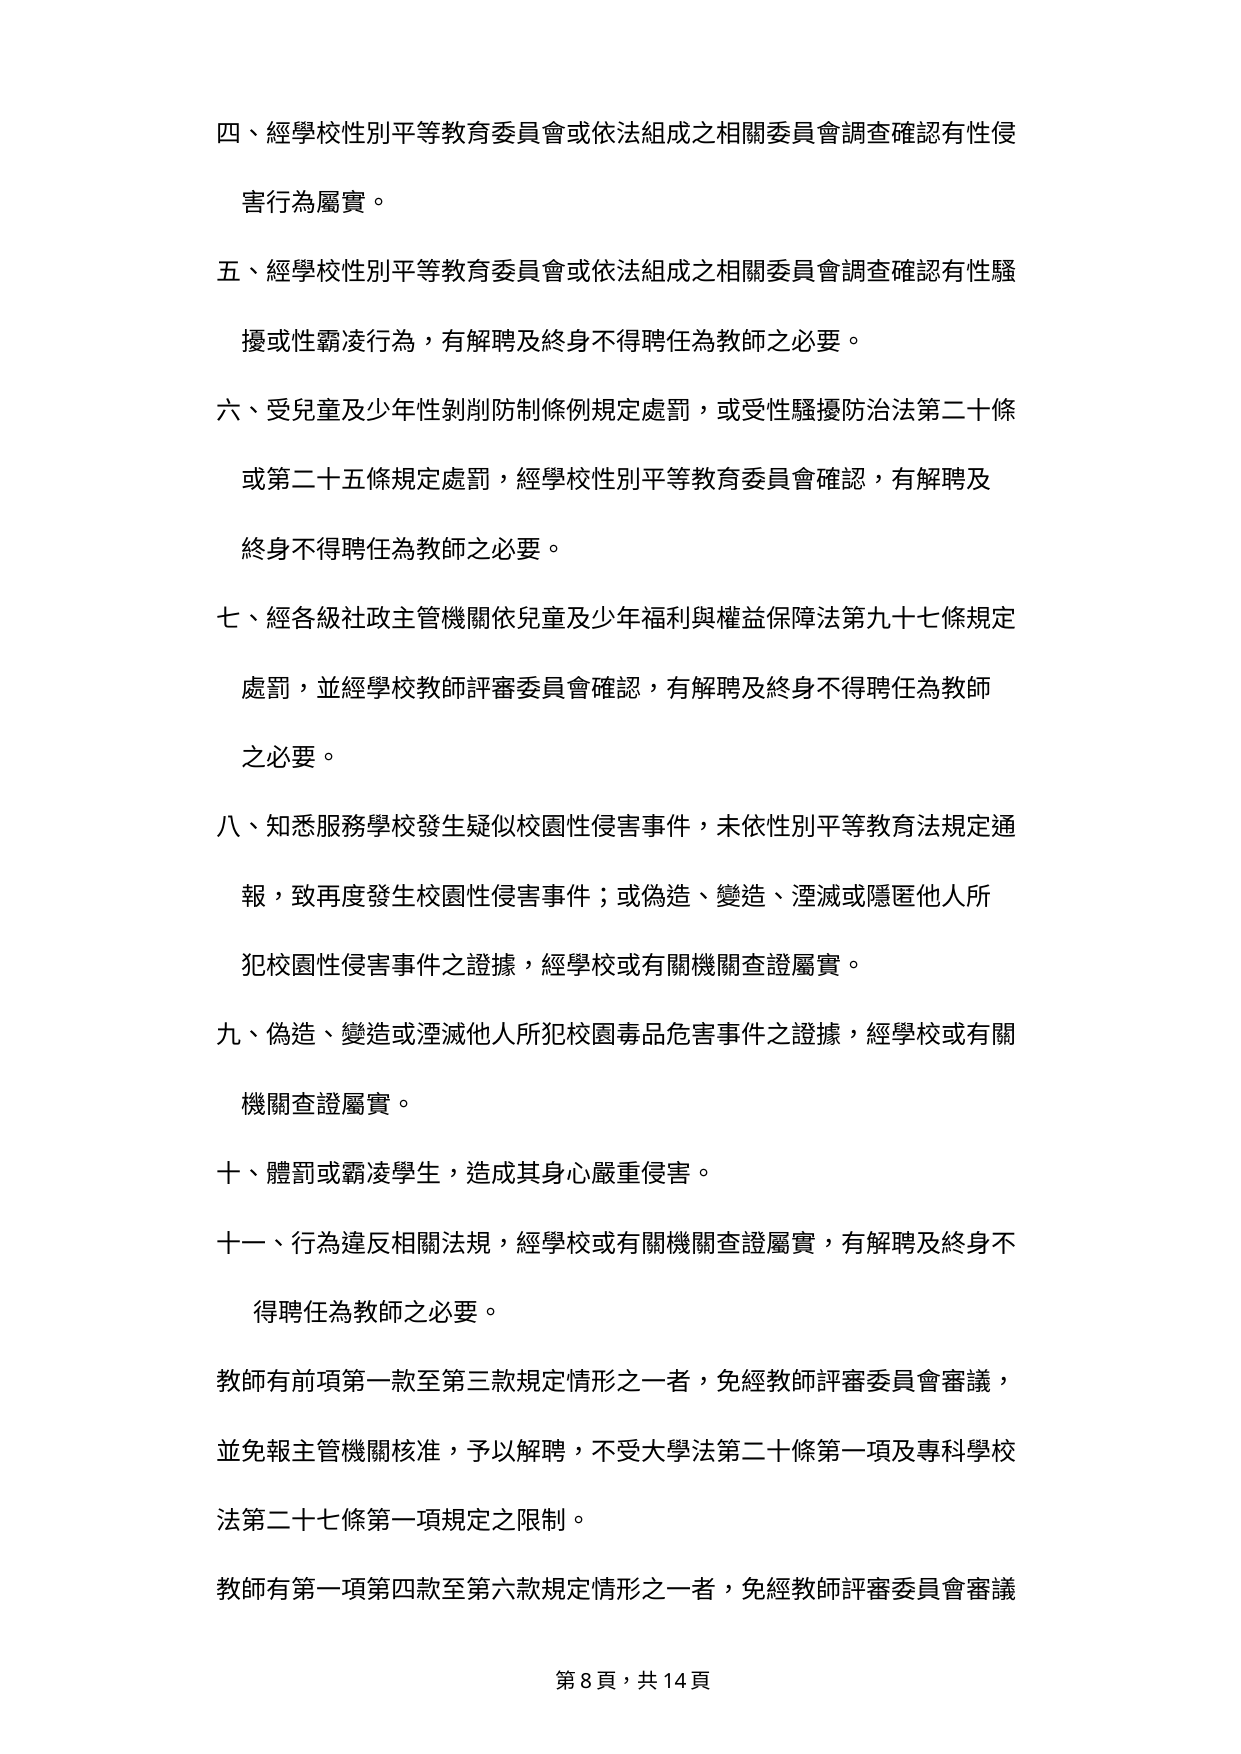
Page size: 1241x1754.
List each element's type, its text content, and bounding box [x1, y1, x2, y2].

text 十、體罰或霸凌學生，造成其身心嚴重侵害。 [103, 1137, 1152, 1206]
text 並免報主管機關核准，予以解聘，不受大學法第二十條第一項及專科學校 [103, 1414, 1152, 1484]
text 五、經學校性別平等教育委員會或依法組成之相關委員會調查確認有性騷 [103, 235, 1152, 304]
text 擾或性霸凌行為，有解聘及終身不得聘任為教師之必要。 [103, 304, 1152, 374]
text 教師有前項第一款至第三款規定情形之一者，免經教師評審委員會審議， [103, 1345, 1152, 1414]
text 報，致再度發生校園性侵害事件；或偽造、變造、湮滅或隱匿他人所 [103, 859, 1152, 929]
text 九、偽造、變造或湮滅他人所犯校園毒品危害事件之證據，經學校或有關 [103, 998, 1152, 1068]
text 四、經學校性別平等教育委員會或依法組成之相關委員會調查確認有性侵 [103, 96, 1152, 166]
text 七、經各級社政主管機關依兒童及少年福利與權益保障法第九十七條規定 [103, 582, 1152, 651]
text 法第二十七條第一項規定之限制。 [103, 1484, 1152, 1553]
text 害行為屬實。 [103, 166, 1152, 235]
text 或第二十五條規定處罰，經學校性別平等教育委員會確認，有解聘及 [103, 443, 1152, 513]
text 六、受兒童及少年性剝削防制條例規定處罰，或受性騷擾防治法第二十條 [103, 374, 1152, 443]
text 教師有第一項第四款至第六款規定情形之一者，免經教師評審委員會審議 [103, 1553, 1152, 1623]
text 終身不得聘任為教師之必要。 [103, 513, 1152, 582]
text 犯校園性侵害事件之證據，經學校或有關機關查證屬實。 [103, 929, 1152, 998]
text 十一、行為違反相關法規，經學校或有關機關查證屬實，有解聘及終身不 [103, 1206, 1152, 1276]
text 得聘任為教師之必要。 [103, 1276, 1152, 1345]
text 八、知悉服務學校發生疑似校園性侵害事件，未依性別平等教育法規定通 [103, 790, 1152, 859]
text 之必要。 [103, 721, 1152, 790]
text 處罰，並經學校教師評審委員會確認，有解聘及終身不得聘任為教師 [103, 651, 1152, 721]
text 機關查證屬實。 [103, 1068, 1152, 1137]
